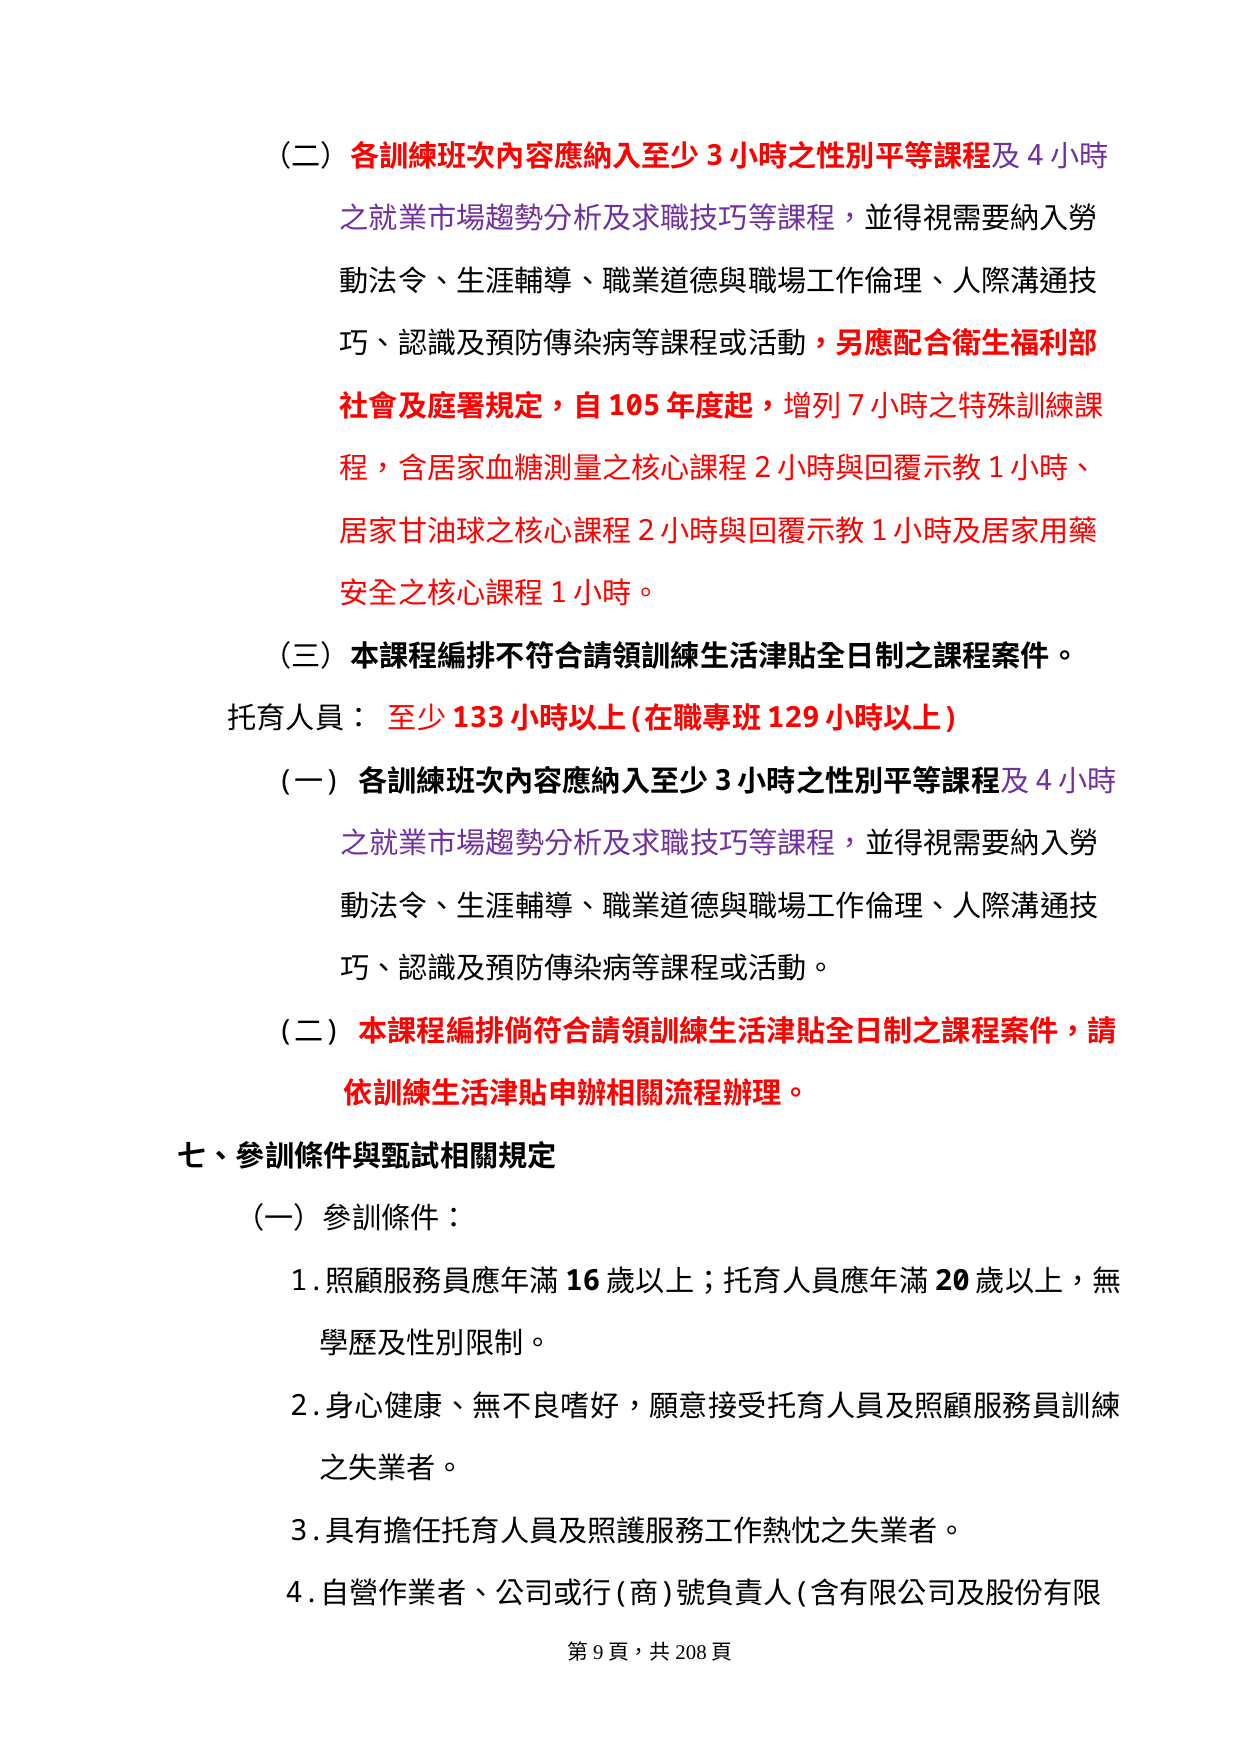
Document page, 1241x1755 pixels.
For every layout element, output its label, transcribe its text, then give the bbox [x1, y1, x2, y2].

text （三）本課程編排不符合請領訓練生活津貼全日制之課程案件。 [227, 612, 1122, 674]
text （二）各訓練班次內容應納入至少3小時之性別平等課程及4小時之就業市場趨勢分析及求職技巧等課程，並得視需要納入勞動法令、生涯輔導、職業道德與職場工作倫理、人際溝通技巧、認識及預防傳染病等課程或活動，另應配合衛生福利部社會及庭署規定，自105年度起，增列7小時之特殊訓練課程，含居家血糖測量之核心課程2小時與回覆示教1小時、居家甘油球之核心課程2小時與回覆示教1小時及居家用藥安全之核心課程1小時。 [227, 112, 1122, 612]
text (二) 本課程編排倘符合請領訓練生活津貼全日制之課程案件，請依訓練生活津貼申辦相關流程辦理。 [242, 987, 1122, 1112]
text 托育人員： 至少133小時以上(在職專班129小時以上) [227, 674, 1122, 737]
text 七、參訓條件與甄試相關規定 [177, 1112, 1122, 1174]
text (一) 各訓練班次內容應納入至少3小時之性別平等課程及4小時之就業市場趨勢分析及求職技巧等課程，並得視需要納入勞動法令、生涯輔導、職業道德與職場工作倫理、人際溝通技巧、認識及預防傳染病等課程或活動。 [242, 737, 1122, 987]
text 1.照顧服務員應年滿16歲以上；托育人員應年滿20歲以上，無學歷及性別限制。 [290, 1237, 1122, 1362]
text （一）參訓條件： [235, 1174, 1122, 1237]
text 3.具有擔任托育人員及照護服務工作熱忱之失業者。 [290, 1487, 1122, 1549]
text 4.自營作業者、公司或行(商)號負責人(含有限公司及股份有限 [285, 1549, 1122, 1612]
text 2.身心健康、無不良嗜好，願意接受托育人員及照顧服務員訓練之失業者。 [290, 1362, 1122, 1487]
